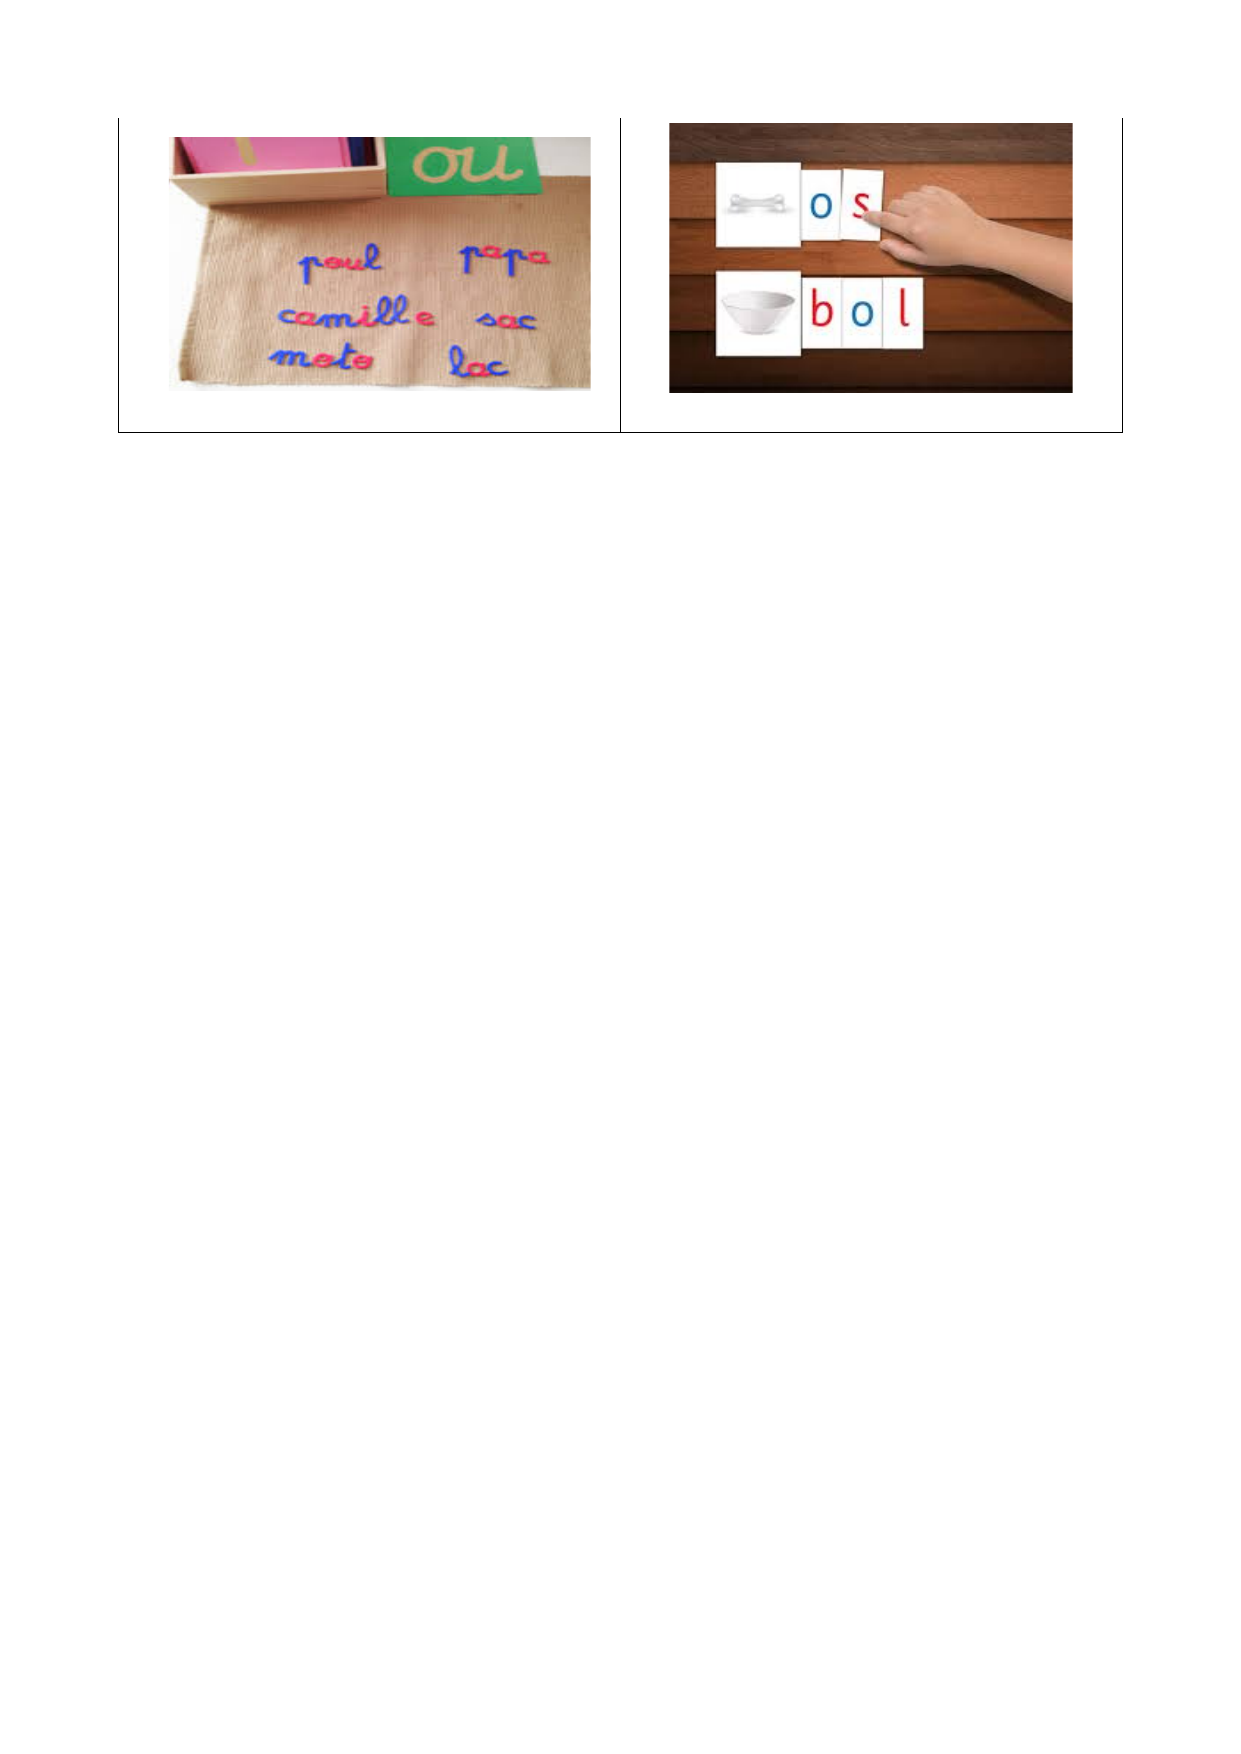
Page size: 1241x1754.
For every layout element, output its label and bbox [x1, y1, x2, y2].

picture [168, 137, 591, 391]
picture [669, 123, 1073, 393]
table_header [621, 118, 1122, 432]
table_header [119, 118, 620, 432]
